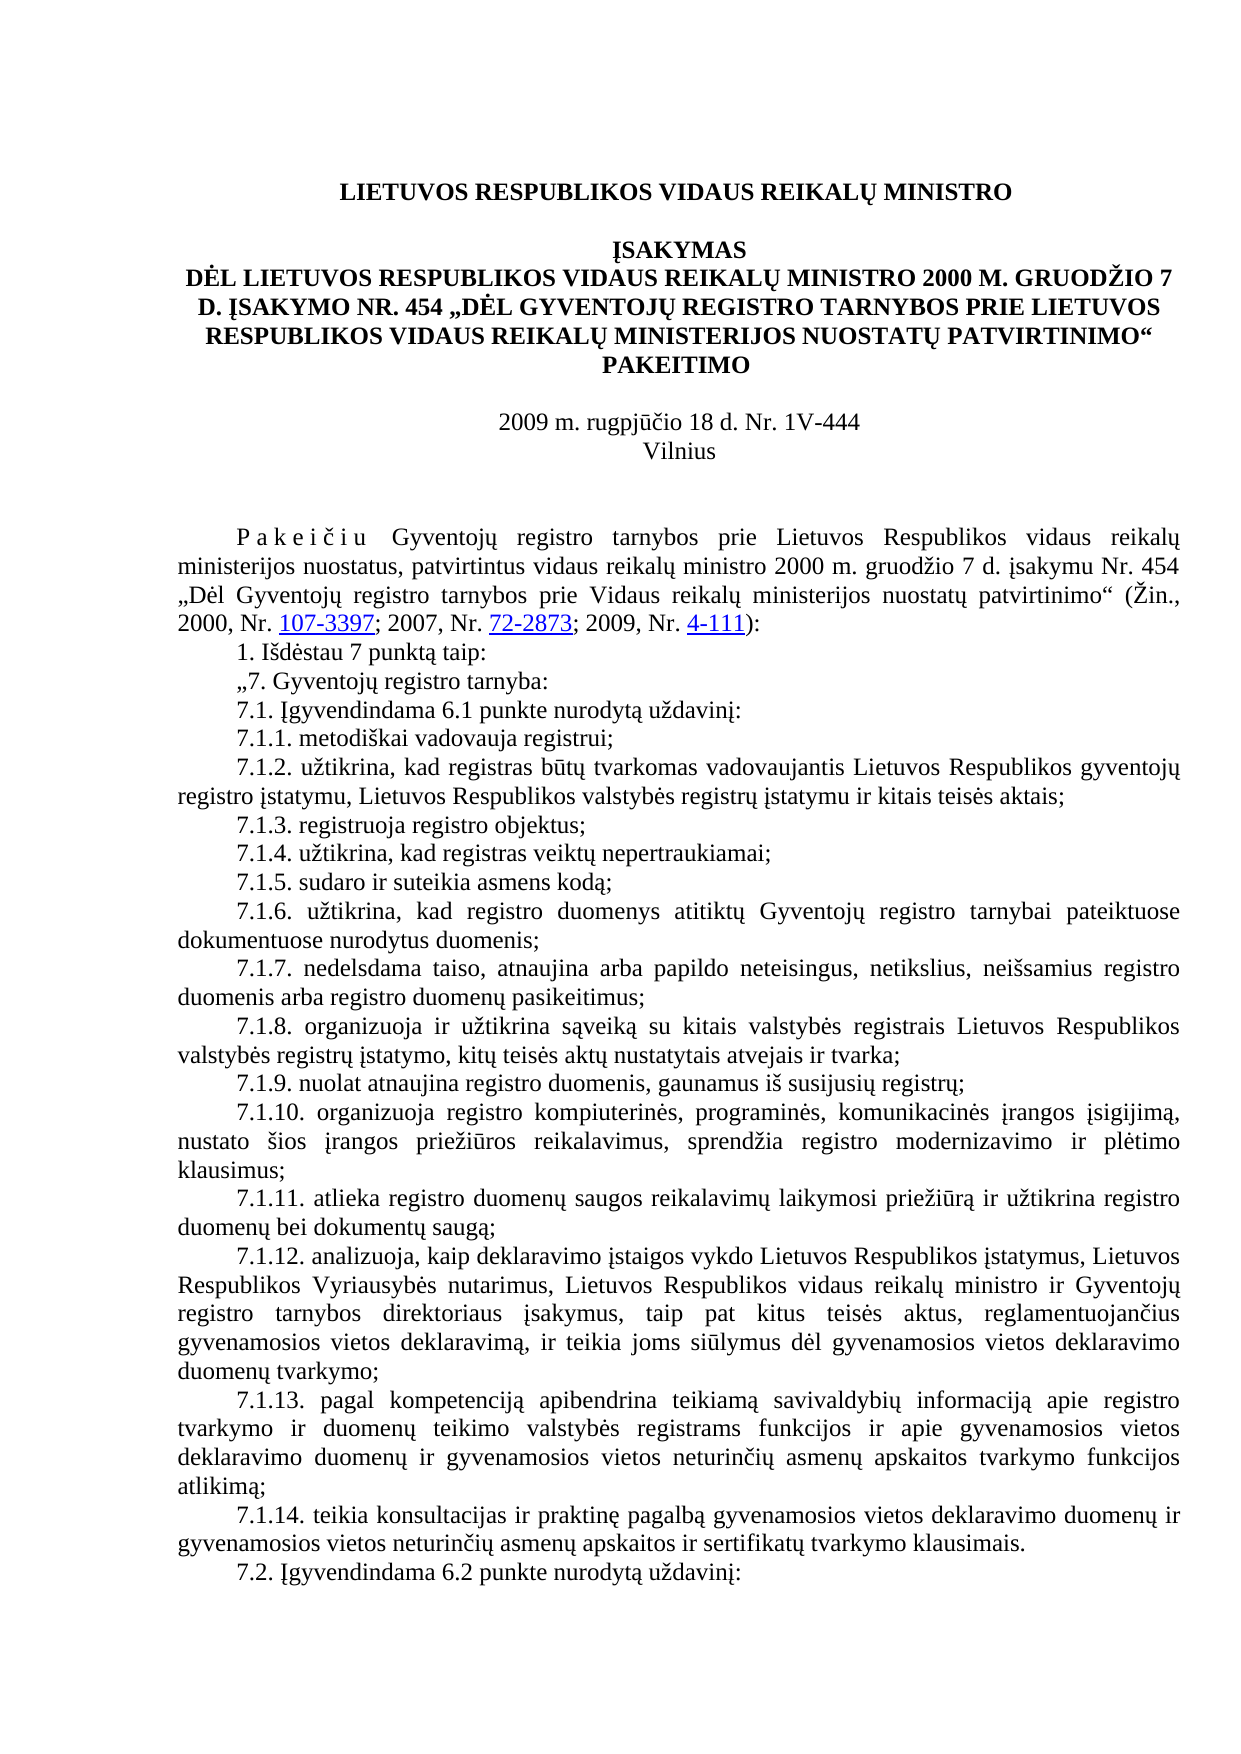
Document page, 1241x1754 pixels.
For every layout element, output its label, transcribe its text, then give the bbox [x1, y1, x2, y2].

text DĖL LIETUVOS RESPUBLIKOS VIDAUS REIKALŲ MINISTRO 2000 m. GRUODŽIO 7 D. ĮSAKYMO Nr. 454 „DĖL GYVENTOJŲ REGISTRO TARNYBOS PRIE LIETUVOS RESPUBLIKOS VIDAUS REIKALŲ MINISTERIJOS NUOSTATŲ PATVIRTINIMO“ PAKEITIMO [177, 263, 1181, 378]
text ĮSAKYMAS [177, 235, 1181, 263]
text 7.1.11. atlieka registro duomenų saugos reikalavimų laikymosi priežiūrą ir užtikrina registro duomenų bei dokumentų saugą; [177, 1183, 1181, 1241]
text 7.1.9. nuolat atnaujina registro duomenis, gaunamus iš susijusių registrų; [177, 1068, 1181, 1097]
text 7.1. Įgyvendindama 6.1 punkte nurodytą uždavinį: [177, 695, 1181, 723]
text 7.1.13. pagal kompetenciją apibendrina teikiamą savivaldybių informaciją apie registro tvarkymo ir duomenų teikimo valstybės registrams funkcijos ir apie gyvenamosios vietos deklaravimo duomenų ir gyvenamosios vietos neturinčių asmenų apskaitos tvarkymo funkcijos atlikimą; [177, 1385, 1181, 1500]
text Vilnius [177, 436, 1181, 465]
text 7.1.2. užtikrina, kad registras būtų tvarkomas vadovaujantis Lietuvos Respublikos gyventojų registro įstatymu, Lietuvos Respublikos valstybės registrų įstatymu ir kitais teisės aktais; [177, 752, 1181, 810]
text 7.1.8. organizuoja ir užtikrina sąveiką su kitais valstybės registrais Lietuvos Respublikos valstybės registrų įstatymo, kitų teisės aktų nustatytais atvejais ir tvarka; [177, 1011, 1181, 1068]
text 2009 m. rugpjūčio 18 d. Nr. 1V-444 [177, 407, 1181, 436]
text 7.1.4. užtikrina, kad registras veiktų nepertraukiamai; [177, 838, 1181, 867]
text 7.2. Įgyvendindama 6.2 punkte nurodytą uždavinį: [177, 1557, 1181, 1586]
text 7.1.3. registruoja registro objektus; [177, 810, 1181, 838]
text Pakeičiu Gyventojų registro tarnybos prie Lietuvos Respublikos vidaus reikalų ministerijos nuostatus, patvirtintus vidaus reikalų ministro 2000 m. gruodžio 7 d. įsakymu Nr. 454 „Dėl Gyventojų registro tarnybos prie Vidaus reikalų ministerijos nuostatų patvirtinimo“ (Žin., 2000, Nr. 107-3397; 2007, Nr. 72-2873; 2009, Nr. 4-111): [177, 522, 1181, 637]
text 7.1.5. sudaro ir suteikia asmens kodą; [177, 867, 1181, 896]
text 7.1.6. užtikrina, kad registro duomenys atitiktų Gyventojų registro tarnybai pateiktuose dokumentuose nurodytus duomenis; [177, 896, 1181, 953]
text 1. Išdėstau 7 punktą taip: [177, 637, 1181, 666]
text 7.1.12. analizuoja, kaip deklaravimo įstaigos vykdo Lietuvos Respublikos įstatymus, Lietuvos Respublikos Vyriausybės nutarimus, Lietuvos Respublikos vidaus reikalų ministro ir Gyventojų registro tarnybos direktoriaus įsakymus, taip pat kitus teisės aktus, reglamentuojančius gyvenamosios vietos deklaravimą, ir teikia joms siūlymus dėl gyvenamosios vietos deklaravimo duomenų tvarkymo; [177, 1241, 1181, 1385]
text 7.1.1. metodiškai vadovauja registrui; [177, 723, 1181, 752]
text „7. Gyventojų registro tarnyba: [177, 666, 1181, 695]
text 7.1.7. nedelsdama taiso, atnaujina arba papildo neteisingus, netikslius, neišsamius registro duomenis arba registro duomenų pasikeitimus; [177, 953, 1181, 1011]
text 7.1.14. teikia konsultacijas ir praktinę pagalbą gyvenamosios vietos deklaravimo duomenų ir gyvenamosios vietos neturinčių asmenų apskaitos ir sertifikatų tvarkymo klausimais. [177, 1500, 1181, 1557]
text LIETUVOS RESPUBLIKOS VIDAUS REIKALŲ MINISTRO [177, 177, 1181, 206]
text 7.1.10. organizuoja registro kompiuterinės, programinės, komunikacinės įrangos įsigijimą, nustato šios įrangos priežiūros reikalavimus, sprendžia registro modernizavimo ir plėtimo klausimus; [177, 1097, 1181, 1183]
